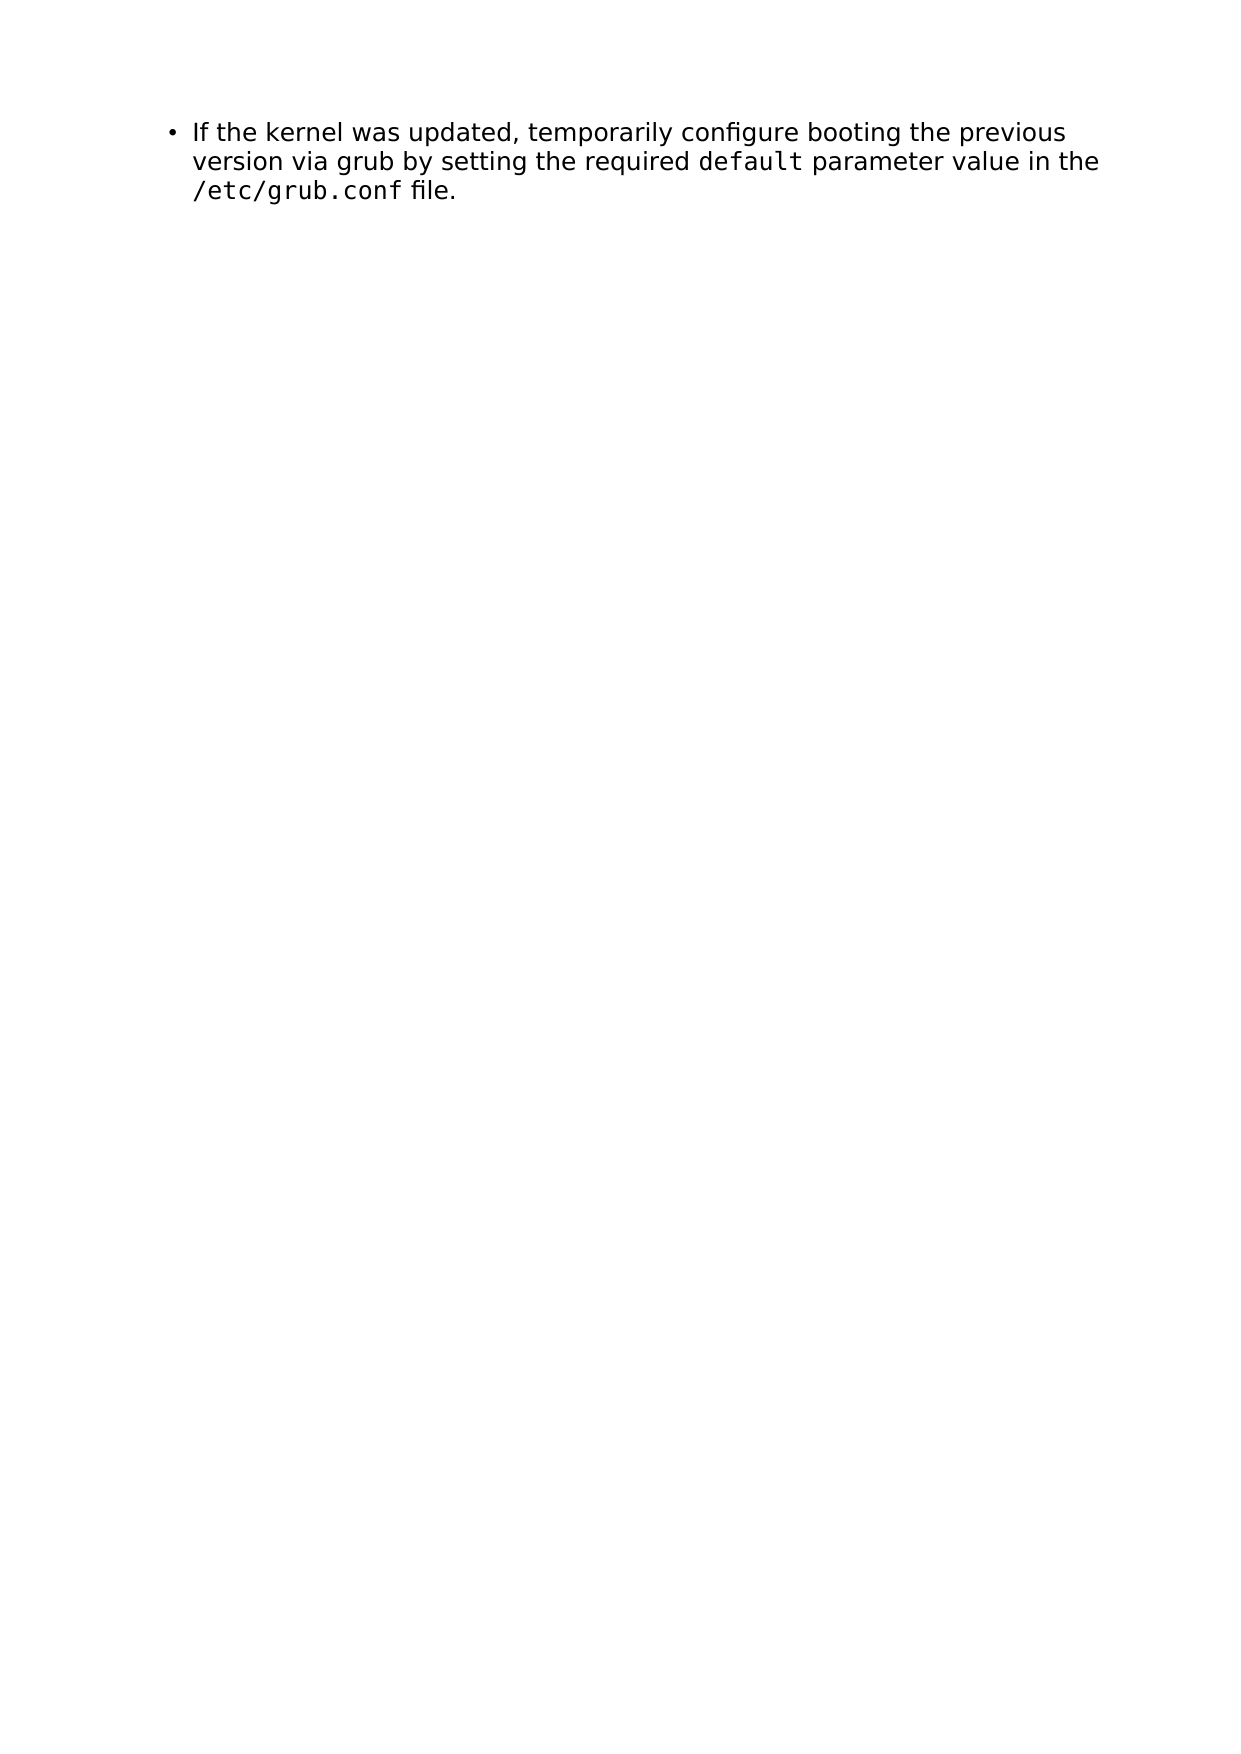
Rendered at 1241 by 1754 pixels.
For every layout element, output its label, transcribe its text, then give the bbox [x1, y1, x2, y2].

list If the kernel was updated, temporarily configure booting the previous version via grub by setting the required default parameter value in the /etc/grub.conf file. [177, 118, 1122, 206]
